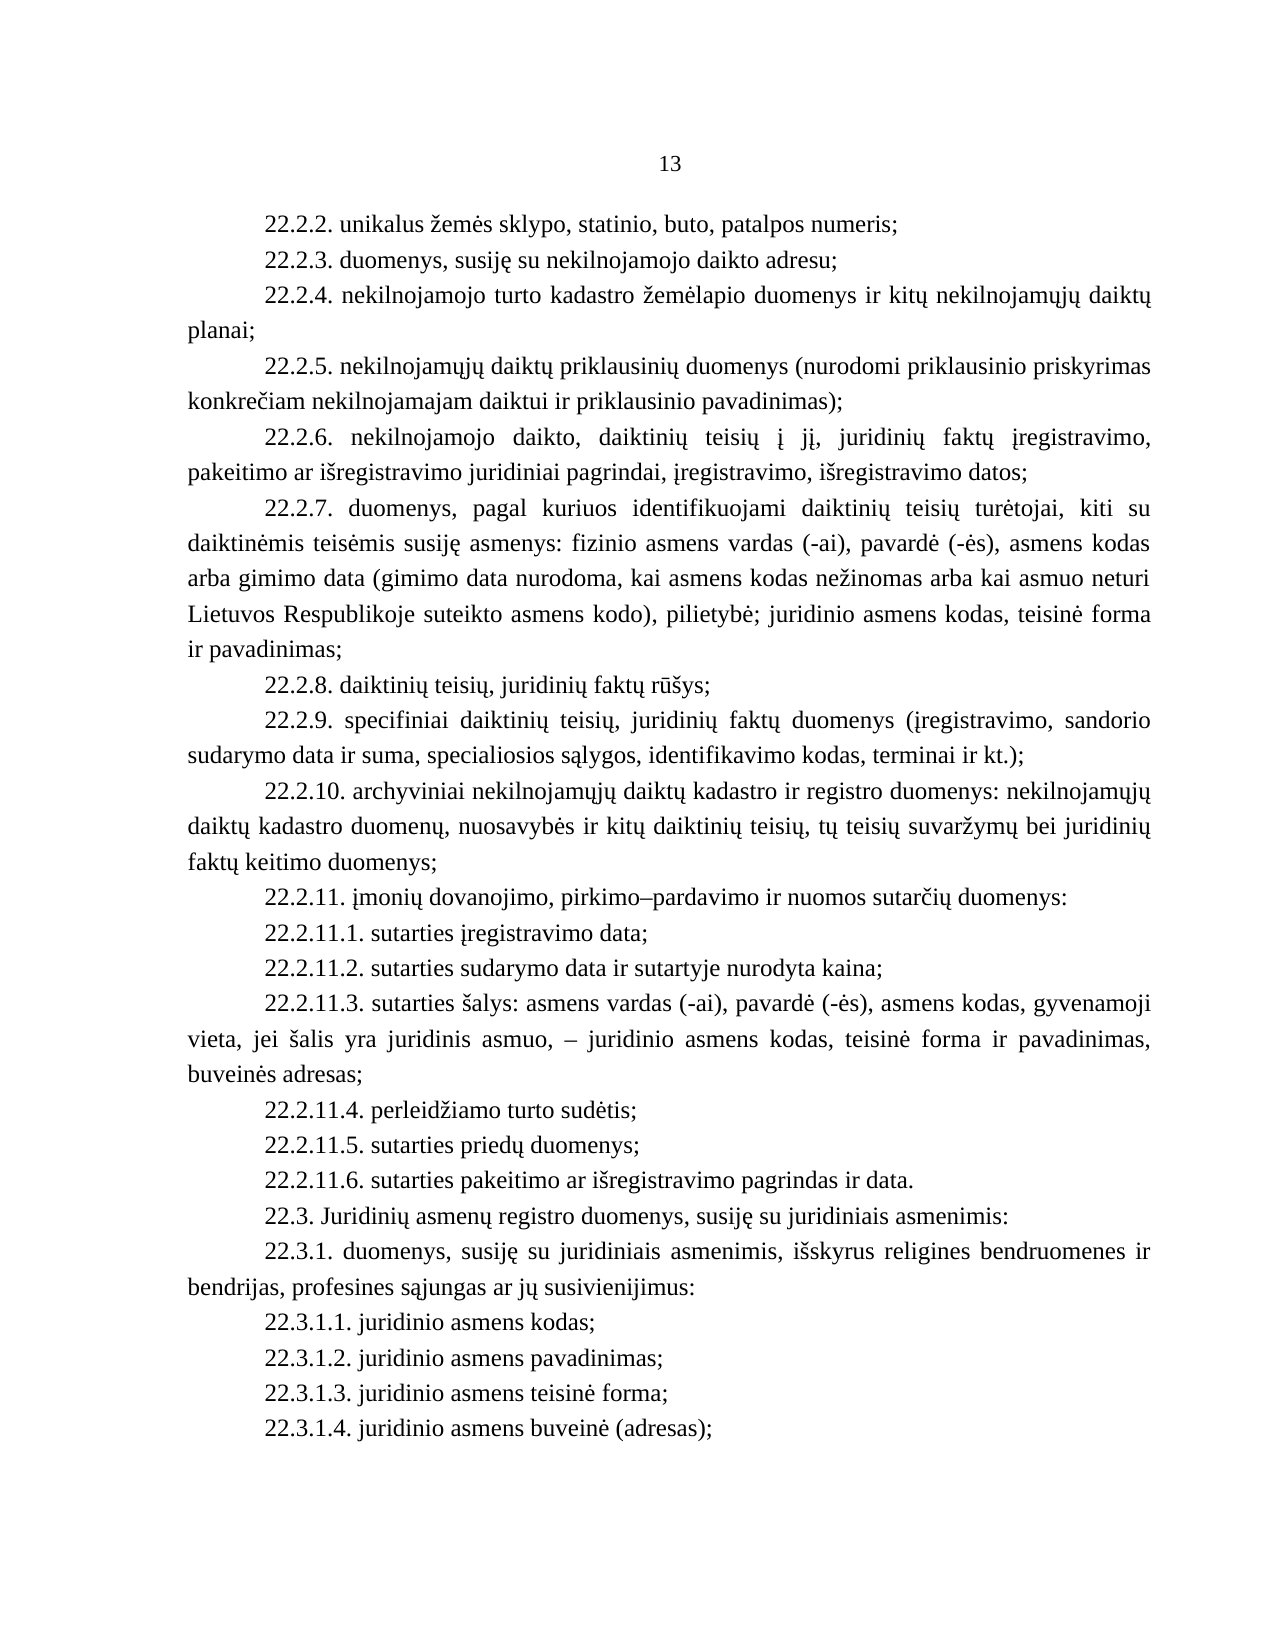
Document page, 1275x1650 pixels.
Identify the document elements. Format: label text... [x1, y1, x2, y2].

text 22.3. Juridinių asmenų registro duomenys, susiję su juridiniais asmenimis: [187, 1194, 1152, 1230]
text 22.2.11.2. sutarties sudarymo data ir sutartyje nurodyta kaina; [187, 946, 1152, 982]
text 22.2.10. archyviniai nekilnojamųjų daiktų kadastro ir registro duomenys: nekilnojamųjų daiktų kadastro duomenų, nuosavybės ir kitų daiktinių teisių, tų teisių suvaržymų bei juridinių faktų keitimo duomenys; [187, 769, 1152, 876]
text 22.3.1.1. juridinio asmens kodas; [187, 1301, 1152, 1336]
text 22.2.11. įmonių dovanojimo, pirkimo–pardavimo ir nuomos sutarčių duomenys: [187, 876, 1152, 911]
text 22.2.11.4. perleidžiamo turto sudėtis; [187, 1088, 1152, 1123]
text 22.3.1.4. juridinio asmens buveinė (adresas); [187, 1407, 1152, 1442]
text 22.2.4. nekilnojamojo turto kadastro žemėlapio duomenys ir kitų nekilnojamųjų daiktų planai; [187, 273, 1152, 344]
text 22.2.7. duomenys, pagal kuriuos identifikuojami daiktinių teisių turėtojai, kiti su daiktinėmis teisėmis susiję asmenys: fizinio asmens vardas (-ai), pavardė (-ės), asmens kodas arba gimimo data (gimimo data nurodoma, kai asmens kodas nežinomas arba kai asmuo neturi Lietuvos Respublikoje suteikto asmens kodo), pilietybė; juridinio asmens kodas, teisinė forma ir pavadinimas; [187, 486, 1152, 663]
text 22.2.11.3. sutarties šalys: asmens vardas (-ai), pavardė (-ės), asmens kodas, gyvenamoji vieta, jei šalis yra juridinis asmuo, – juridinio asmens kodas, teisinė forma ir pavadinimas, buveinės adresas; [187, 982, 1152, 1088]
text 22.2.2. unikalus žemės sklypo, statinio, buto, patalpos numeris; [187, 203, 1152, 238]
text 22.2.9. specifiniai daiktinių teisių, juridinių faktų duomenys (įregistravimo, sandorio sudarymo data ir suma, specialiosios sąlygos, identifikavimo kodas, terminai ir kt.); [187, 698, 1152, 769]
text 22.2.6. nekilnojamojo daikto, daiktinių teisių į jį, juridinių faktų įregistravimo, pakeitimo ar išregistravimo juridiniai pagrindai, įregistravimo, išregistravimo datos; [187, 415, 1152, 486]
text 22.2.11.1. sutarties įregistravimo data; [187, 911, 1152, 946]
text 22.2.5. nekilnojamųjų daiktų priklausinių duomenys (nurodomi priklausinio priskyrimas konkrečiam nekilnojamajam daiktui ir priklausinio pavadinimas); [187, 344, 1152, 415]
text 22.3.1.3. juridinio asmens teisinė forma; [187, 1371, 1152, 1407]
text 22.2.11.5. sutarties priedų duomenys; [187, 1123, 1152, 1159]
text 22.3.1. duomenys, susiję su juridiniais asmenimis, išskyrus religines bendruomenes ir bendrijas, profesines sąjungas ar jų susivienijimus: [187, 1230, 1152, 1301]
text 22.2.8. daiktinių teisių, juridinių faktų rūšys; [187, 663, 1152, 698]
text 22.2.3. duomenys, susiję su nekilnojamojo daikto adresu; [187, 238, 1152, 273]
text 22.2.11.6. sutarties pakeitimo ar išregistravimo pagrindas ir data. [187, 1159, 1152, 1194]
text 22.3.1.2. juridinio asmens pavadinimas; [187, 1336, 1152, 1371]
